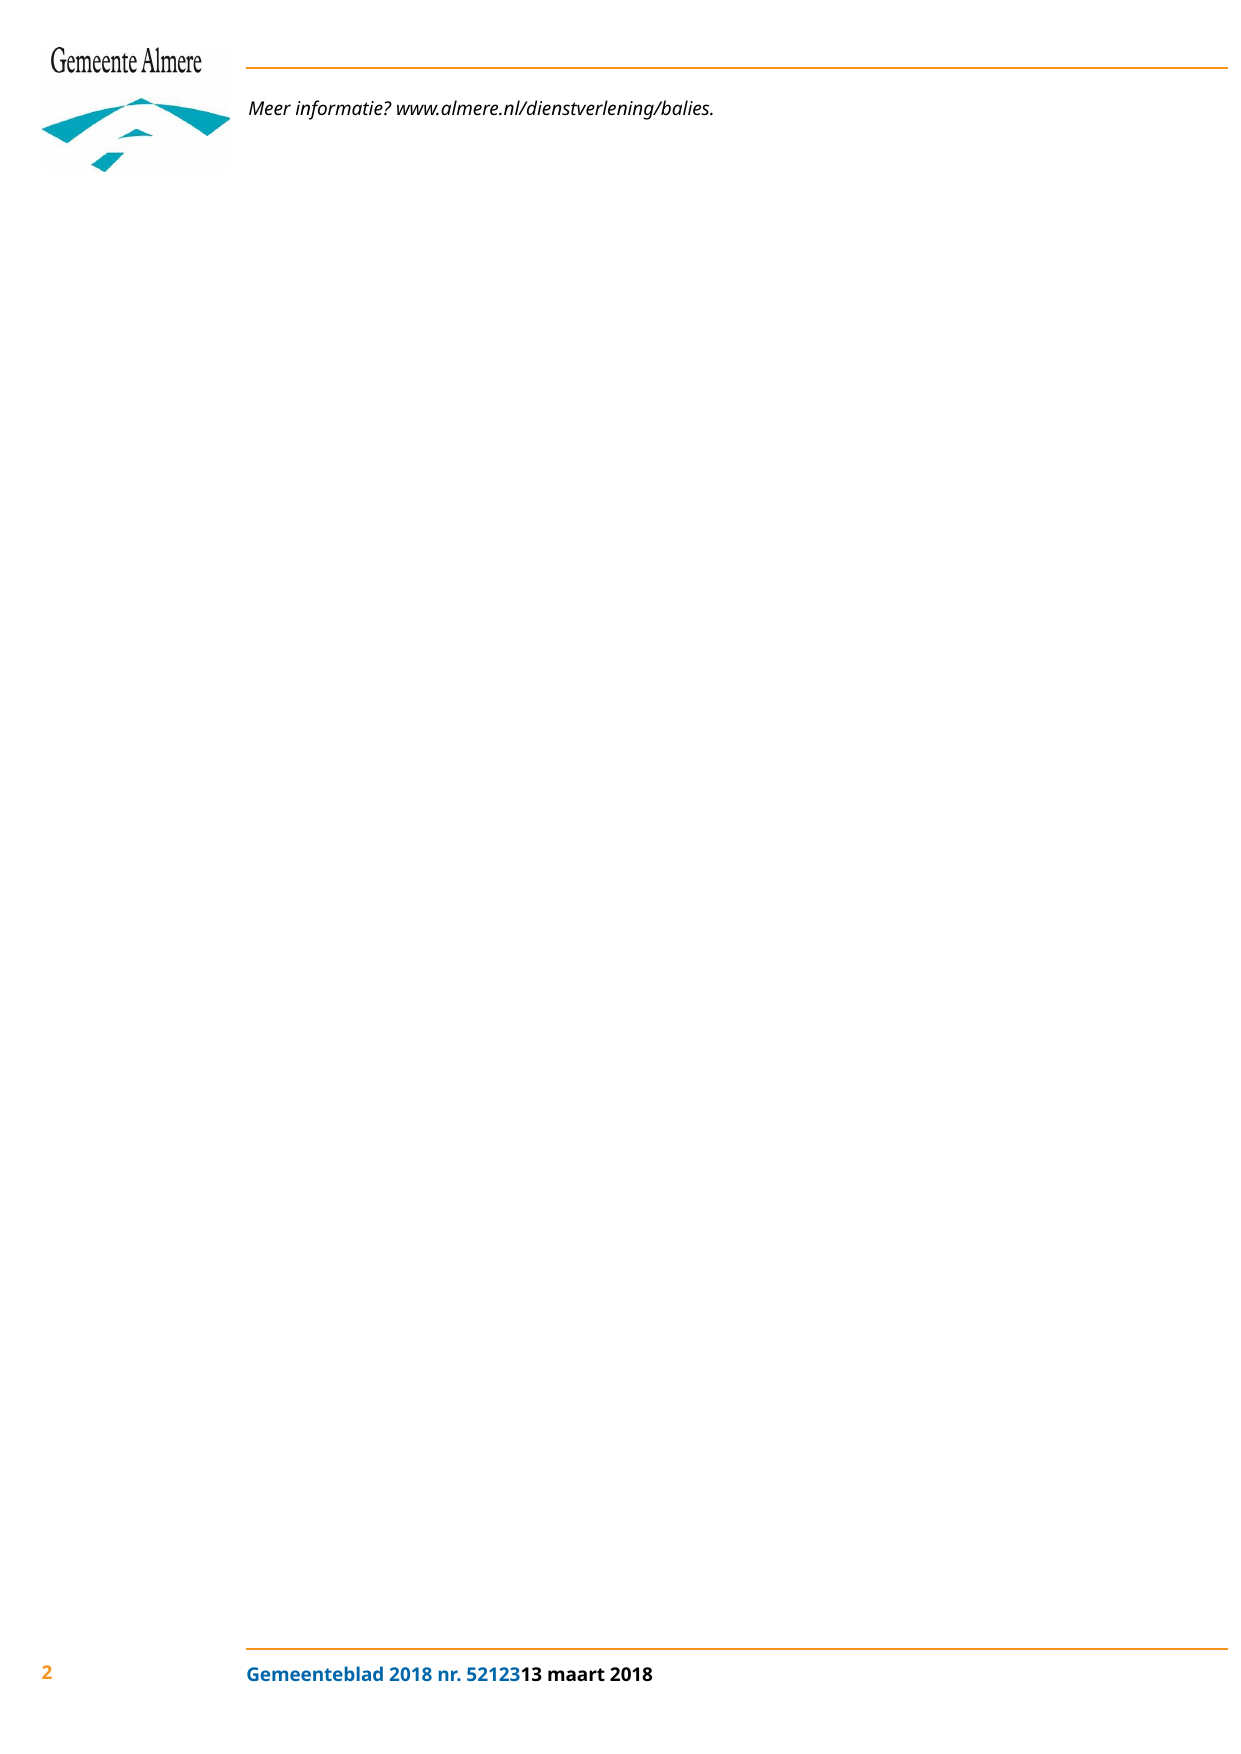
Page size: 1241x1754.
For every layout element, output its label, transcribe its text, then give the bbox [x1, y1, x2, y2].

picture [41, 47, 231, 172]
text Meer informatie? www.almere.nl/dienstverlening/balies. [248, 95, 1152, 121]
